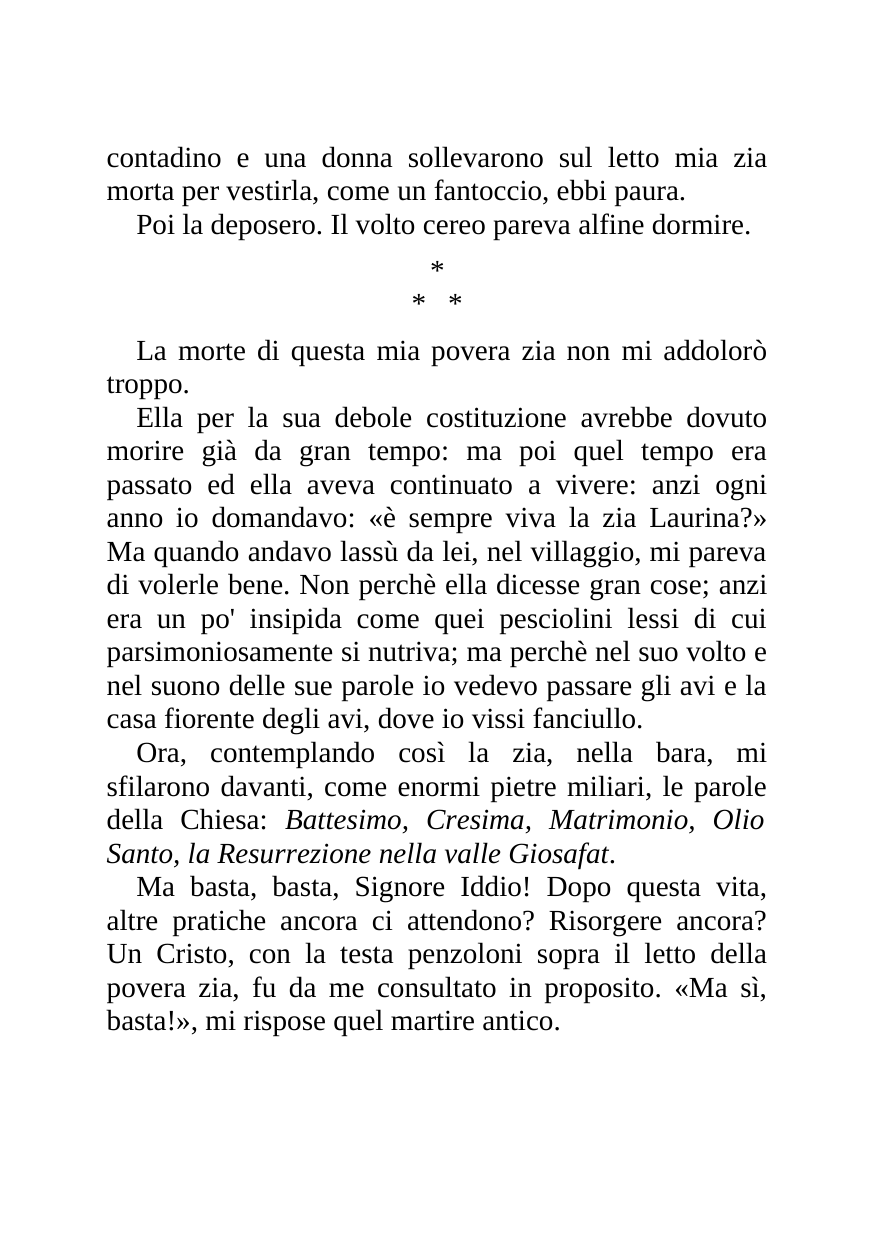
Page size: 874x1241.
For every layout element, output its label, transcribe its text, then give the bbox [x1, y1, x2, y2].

text La morte di questa mia povera zia non mi addolorò troppo. [106, 333, 768, 400]
text Ma basta, basta, Signore Iddio! Dopo questa vita, altre pratiche ancora ci attendono? Risorgere ancora? Un Cristo, con la testa penzoloni sopra il letto della povera zia, fu da me consultato in proposito. «Ma sì, basta!», mi rispose quel martire antico. [106, 869, 768, 1037]
text contadino e una donna sollevarono sul letto mia zia morta per vestirla, come un fantoccio, ebbi paura. [106, 140, 768, 207]
text Poi la deposero. Il volto cereo pareva alfine dormire. [106, 207, 768, 241]
text Ella per la sua debole costituzione avrebbe dovuto morire già da gran tempo: ma poi quel tempo era passato ed ella aveva continuato a vivere: anzi ogni anno io domandavo: «è sempre viva la zia Laurina?» Ma quando andavo lassù da lei, nel villaggio, mi pareva di volerle bene. Non perchè ella dicesse gran cose; anzi era un po' insipida come quei pesciolini lessi di cui parsimoniosamente si nutriva; ma perchè nel suo volto e nel suono delle sue parole io vedevo passare gli avi e la casa fiorente degli avi, dove io vissi fanciullo. [106, 400, 768, 735]
text Ora, contemplando così la zia, nella bara, mi sfilarono davanti, come enormi pietre miliari, le parole della Chiesa: Battesimo, Cresima, Matrimonio, Olio Santo, la Resurrezione nella valle Giosafat. [106, 735, 768, 869]
text * * * [106, 253, 768, 320]
